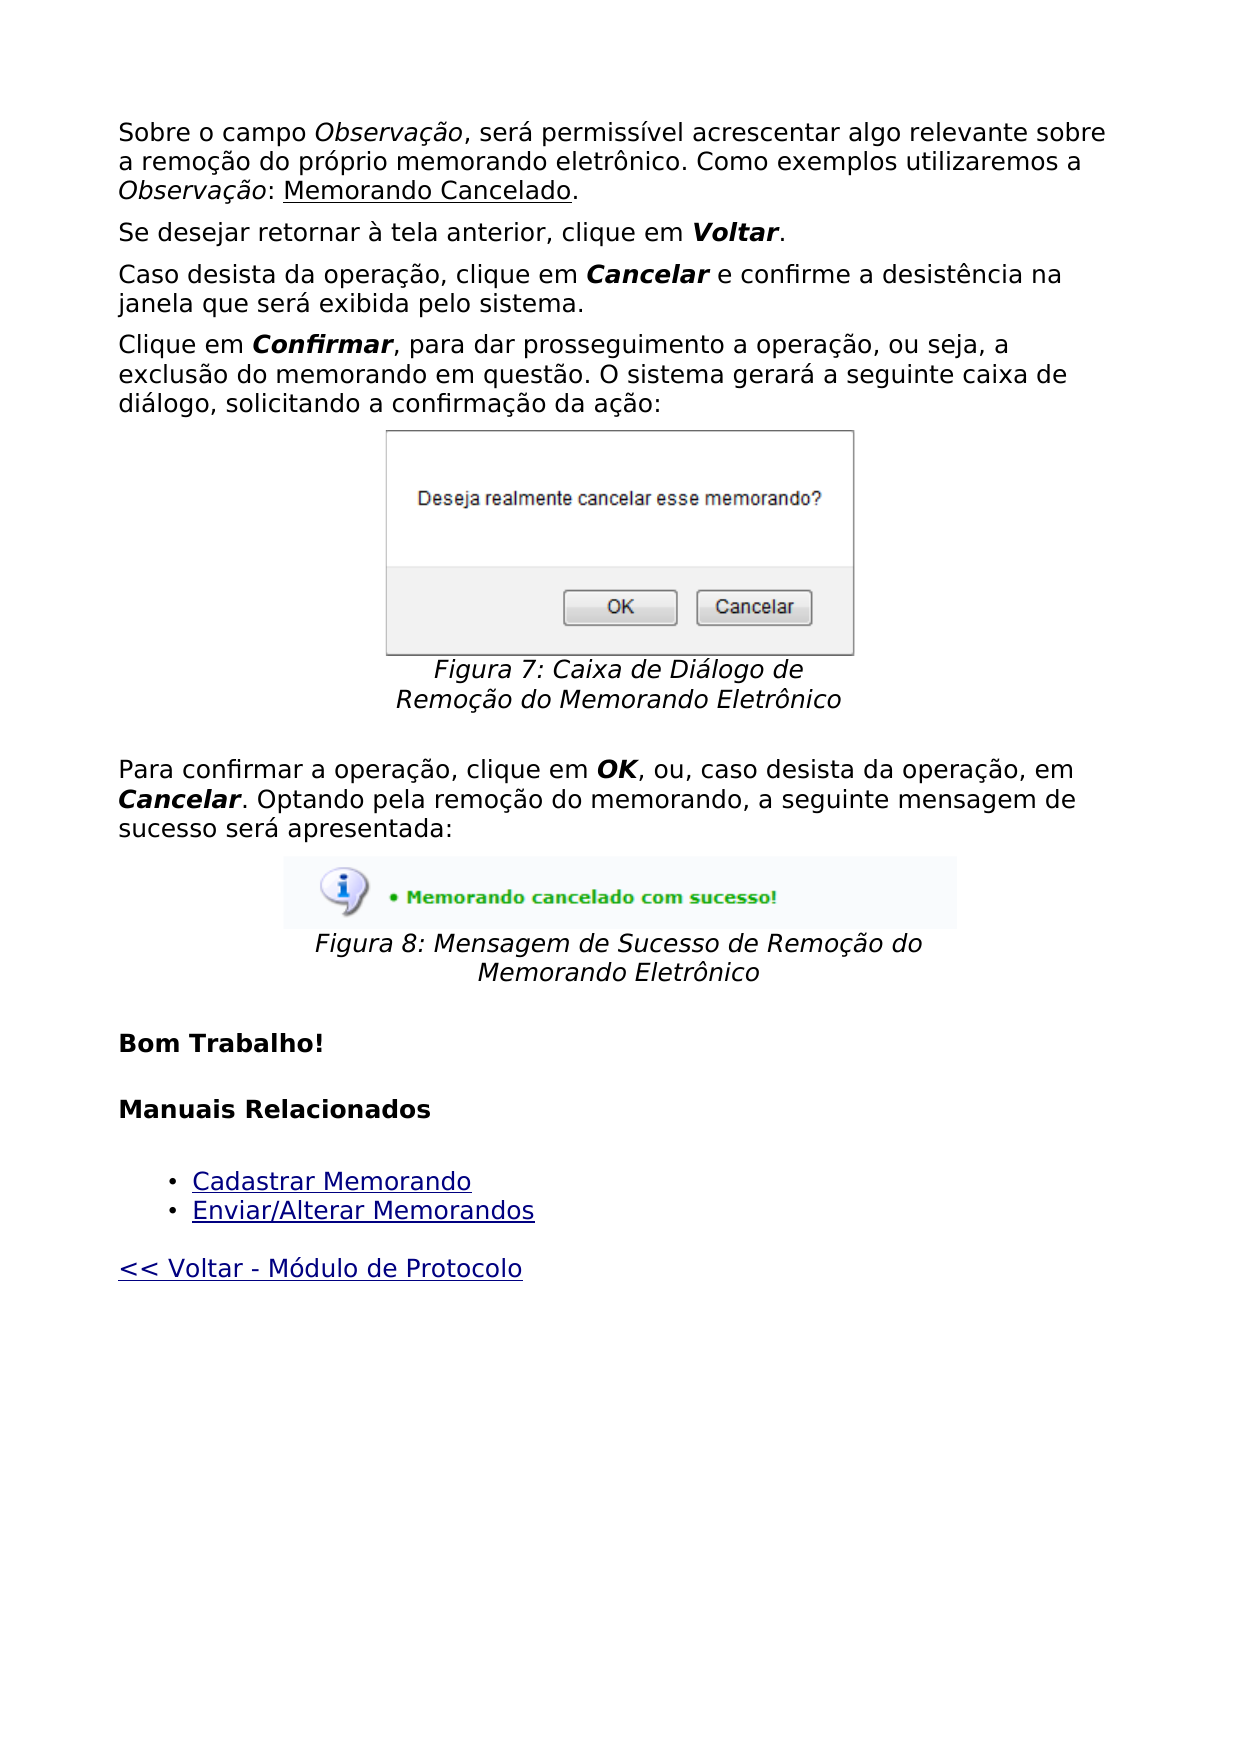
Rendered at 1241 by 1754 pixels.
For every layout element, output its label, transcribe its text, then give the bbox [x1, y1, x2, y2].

list Cadastrar Memorando [177, 1167, 1122, 1196]
picture [283, 855, 957, 929]
text Bom Trabalho! [118, 1029, 1122, 1058]
subtitle Manuais Relacionados [118, 1096, 1122, 1125]
text Para confirmar a operação, clique em OK, ou, caso desista da operação, em Cancelar. Optando pela remoção do memorando, a seguinte mensagem de sucesso será apresentada: [118, 756, 1122, 843]
text Se desejar retornar à tela anterior, clique em Voltar. [118, 218, 1122, 247]
picture [385, 430, 855, 656]
text Figura 7: Caixa de Diálogo de Remoção do Memorando Eletrônico [386, 656, 854, 714]
text Caso desista da operação, clique em Cancelar e confirme a desistência na janela que será exibida pelo sistema. [118, 260, 1122, 318]
text Sobre o campo Observação, será permissível acrescentar algo relevante sobre a remoção do próprio memorando eletrônico. Como exemplos utilizaremos a Observação: Memorando Cancelado. [118, 118, 1122, 206]
text << Voltar - Módulo de Protocolo [118, 1255, 1122, 1284]
list Enviar/Alterar Memorandos [177, 1196, 1122, 1225]
text Figura 8: Mensagem de Sucesso de Remoção do Memorando Eletrônico [283, 929, 957, 987]
text Clique em Confirmar, para dar prosseguimento a operação, ou seja, a exclusão do memorando em questão. O sistema gerará a seguinte caixa de diálogo, solicitando a confirmação da ação: [118, 331, 1122, 418]
